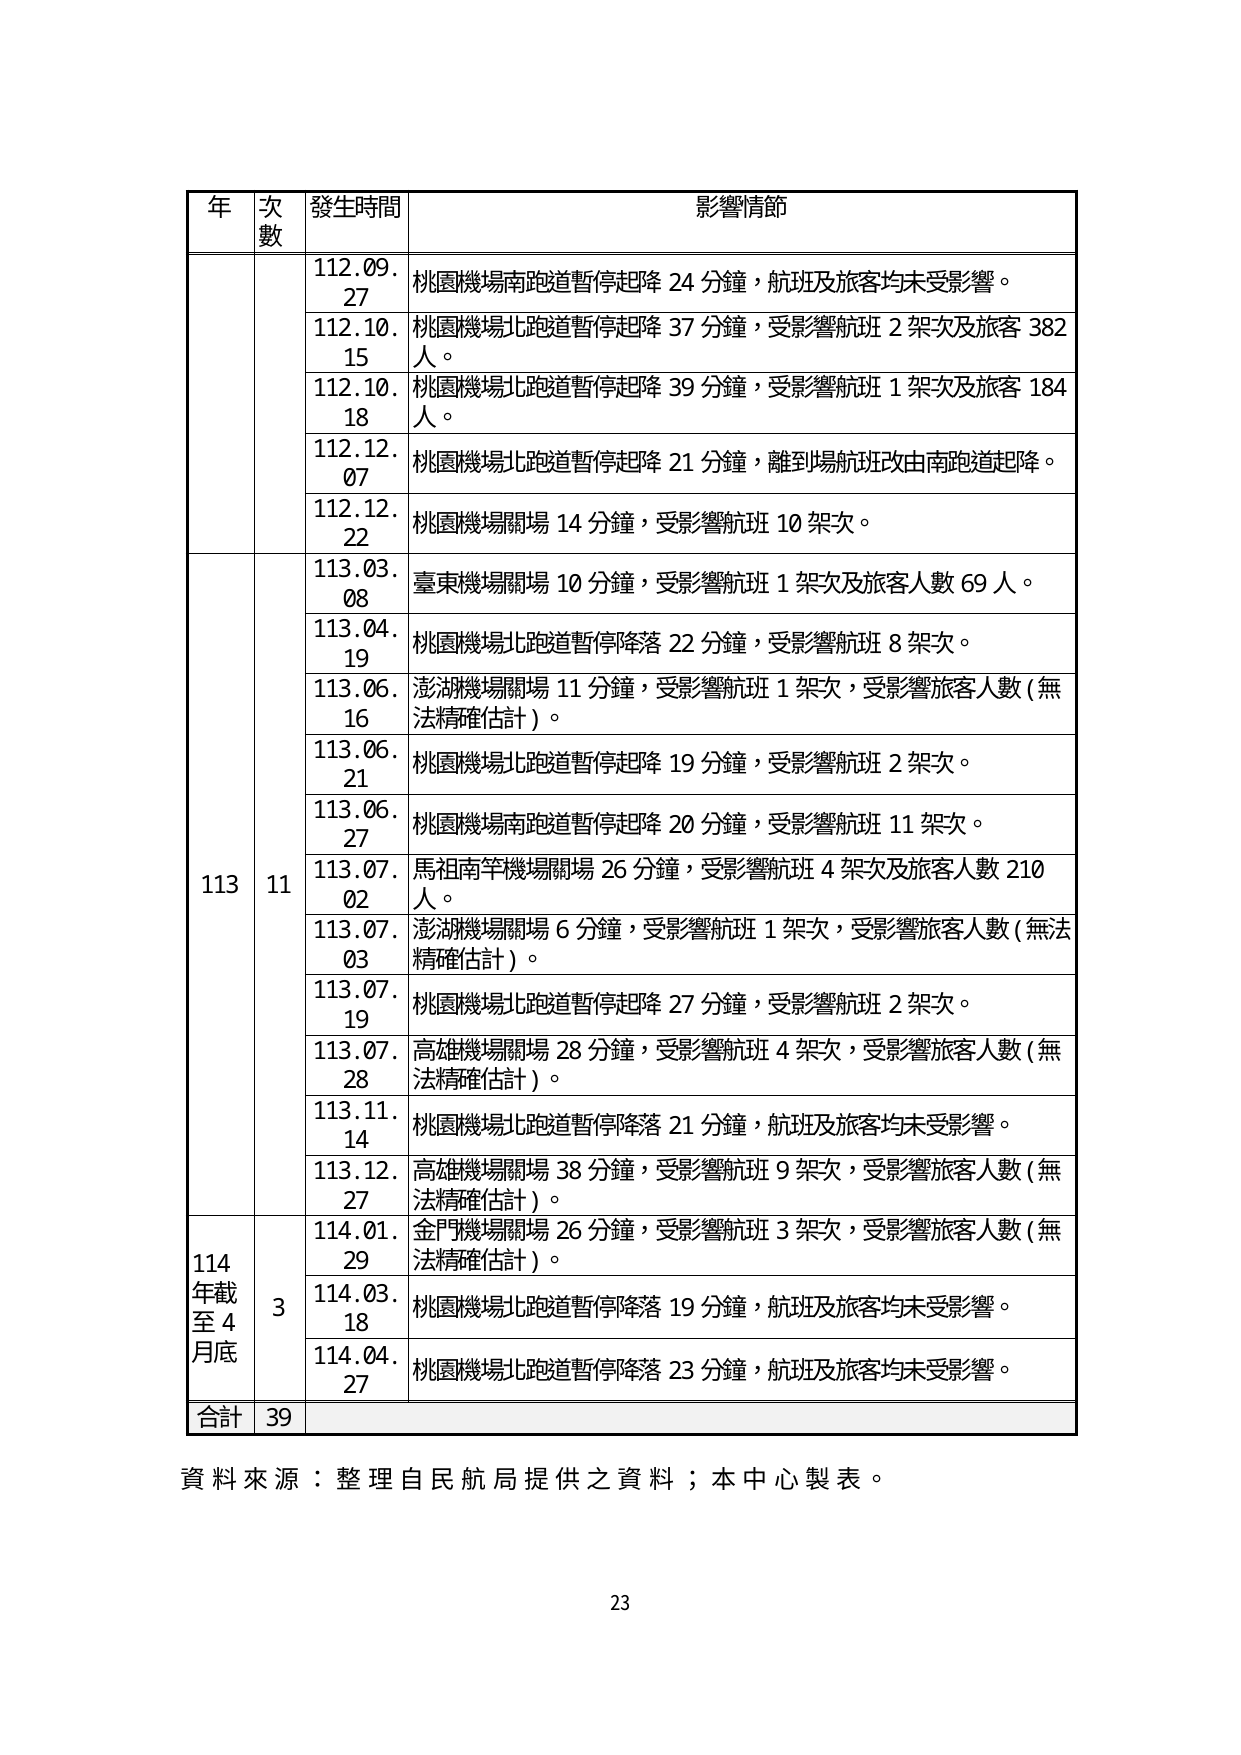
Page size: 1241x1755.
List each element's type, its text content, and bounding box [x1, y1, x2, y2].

table_cell 桃園機場北跑道暫停降落21分鐘，航班及旅客均未受影響。 [409, 1096, 1075, 1155]
table_cell 澎湖機場關場6分鐘，受影響航班1架次，受影響旅客人數(無法精確估計)。 [409, 915, 1075, 974]
table_cell 合計 [189, 1403, 254, 1433]
table_cell 桃園機場北跑道暫停降落19分鐘，航班及旅客均未受影響。 [409, 1276, 1075, 1338]
table_cell 桃園機場北跑道暫停降落23分鐘，航班及旅客均未受影響。 [409, 1339, 1075, 1400]
table_header 年 [189, 193, 254, 252]
table_cell 3 [255, 1216, 305, 1400]
table_cell 11 [255, 554, 305, 1215]
text 資料來源：整理自民航局提供之資料；本中心製表。 [177, 1436, 1063, 1498]
table_cell 113.07.19 [306, 975, 408, 1034]
table_cell 桃園機場北跑道暫停起降27分鐘，受影響航班2架次。 [409, 975, 1075, 1034]
table_cell 114.04.27 [306, 1339, 408, 1400]
table_cell 桃園機場北跑道暫停起降39分鐘，受影響航班1架次及旅客184人。 [409, 373, 1075, 432]
table_cell 桃園機場北跑道暫停起降19分鐘，受影響航班2架次。 [409, 735, 1075, 794]
table_cell 金門機場關場26分鐘，受影響航班3架次，受影響旅客人數(無法精確估計)。 [409, 1216, 1075, 1275]
table_header 影響情節 [409, 193, 1075, 252]
table_cell [189, 255, 254, 553]
table_cell [306, 1403, 1075, 1433]
table_cell [255, 255, 305, 553]
table_cell 113.07.28 [306, 1036, 408, 1095]
table_cell 澎湖機場關場11分鐘，受影響航班1架次，受影響旅客人數(無法精確估計)。 [409, 674, 1075, 733]
table_cell 113.12.27 [306, 1156, 408, 1215]
table_cell 馬祖南竿機場關場26分鐘，受影響航班4架次及旅客人數210人。 [409, 855, 1075, 914]
table_cell 112.10.18 [306, 373, 408, 432]
table_cell 39 [255, 1403, 305, 1433]
table_cell 113 [189, 554, 254, 1215]
table_cell 114.03.18 [306, 1276, 408, 1338]
table_cell 113.03.08 [306, 554, 408, 613]
table_cell 高雄機場關場38分鐘，受影響航班9架次，受影響旅客人數(無法精確估計)。 [409, 1156, 1075, 1215]
table_cell 桃園機場北跑道暫停起降21分鐘，離到場航班改由南跑道起降。 [409, 434, 1075, 493]
table_cell 112.12.22 [306, 494, 408, 553]
table_cell 114年截至4月底 [189, 1216, 254, 1400]
table_cell 112.12.07 [306, 434, 408, 493]
table_cell 桃園機場北跑道暫停降落22分鐘，受影響航班8架次。 [409, 614, 1075, 673]
table_cell 桃園機場關場14分鐘，受影響航班10架次。 [409, 494, 1075, 553]
table_cell 113.06.16 [306, 674, 408, 733]
table_cell 高雄機場關場28分鐘，受影響航班4架次，受影響旅客人數(無法精確估計)。 [409, 1036, 1075, 1095]
table_header 發生時間 [306, 193, 408, 252]
table_cell 桃園機場南跑道暫停起降24分鐘，航班及旅客均未受影響。 [409, 255, 1075, 312]
table_cell 113.06.21 [306, 735, 408, 794]
table_cell 桃園機場南跑道暫停起降20分鐘，受影響航班11架次。 [409, 795, 1075, 854]
table_cell 桃園機場北跑道暫停起降37分鐘，受影響航班2架次及旅客382人。 [409, 313, 1075, 372]
table_cell 113.06.27 [306, 795, 408, 854]
table_cell 臺東機場關場10分鐘，受影響航班1架次及旅客人數69人。 [409, 554, 1075, 613]
table_cell 113.04.19 [306, 614, 408, 673]
table_cell 112.09.27 [306, 255, 408, 312]
table_cell 112.10.15 [306, 313, 408, 372]
table_cell 113.11.14 [306, 1096, 408, 1155]
table_cell 113.07.03 [306, 915, 408, 974]
table_cell 114.01.29 [306, 1216, 408, 1275]
table_header 次數 [255, 193, 305, 252]
table_cell 113.07.02 [306, 855, 408, 914]
